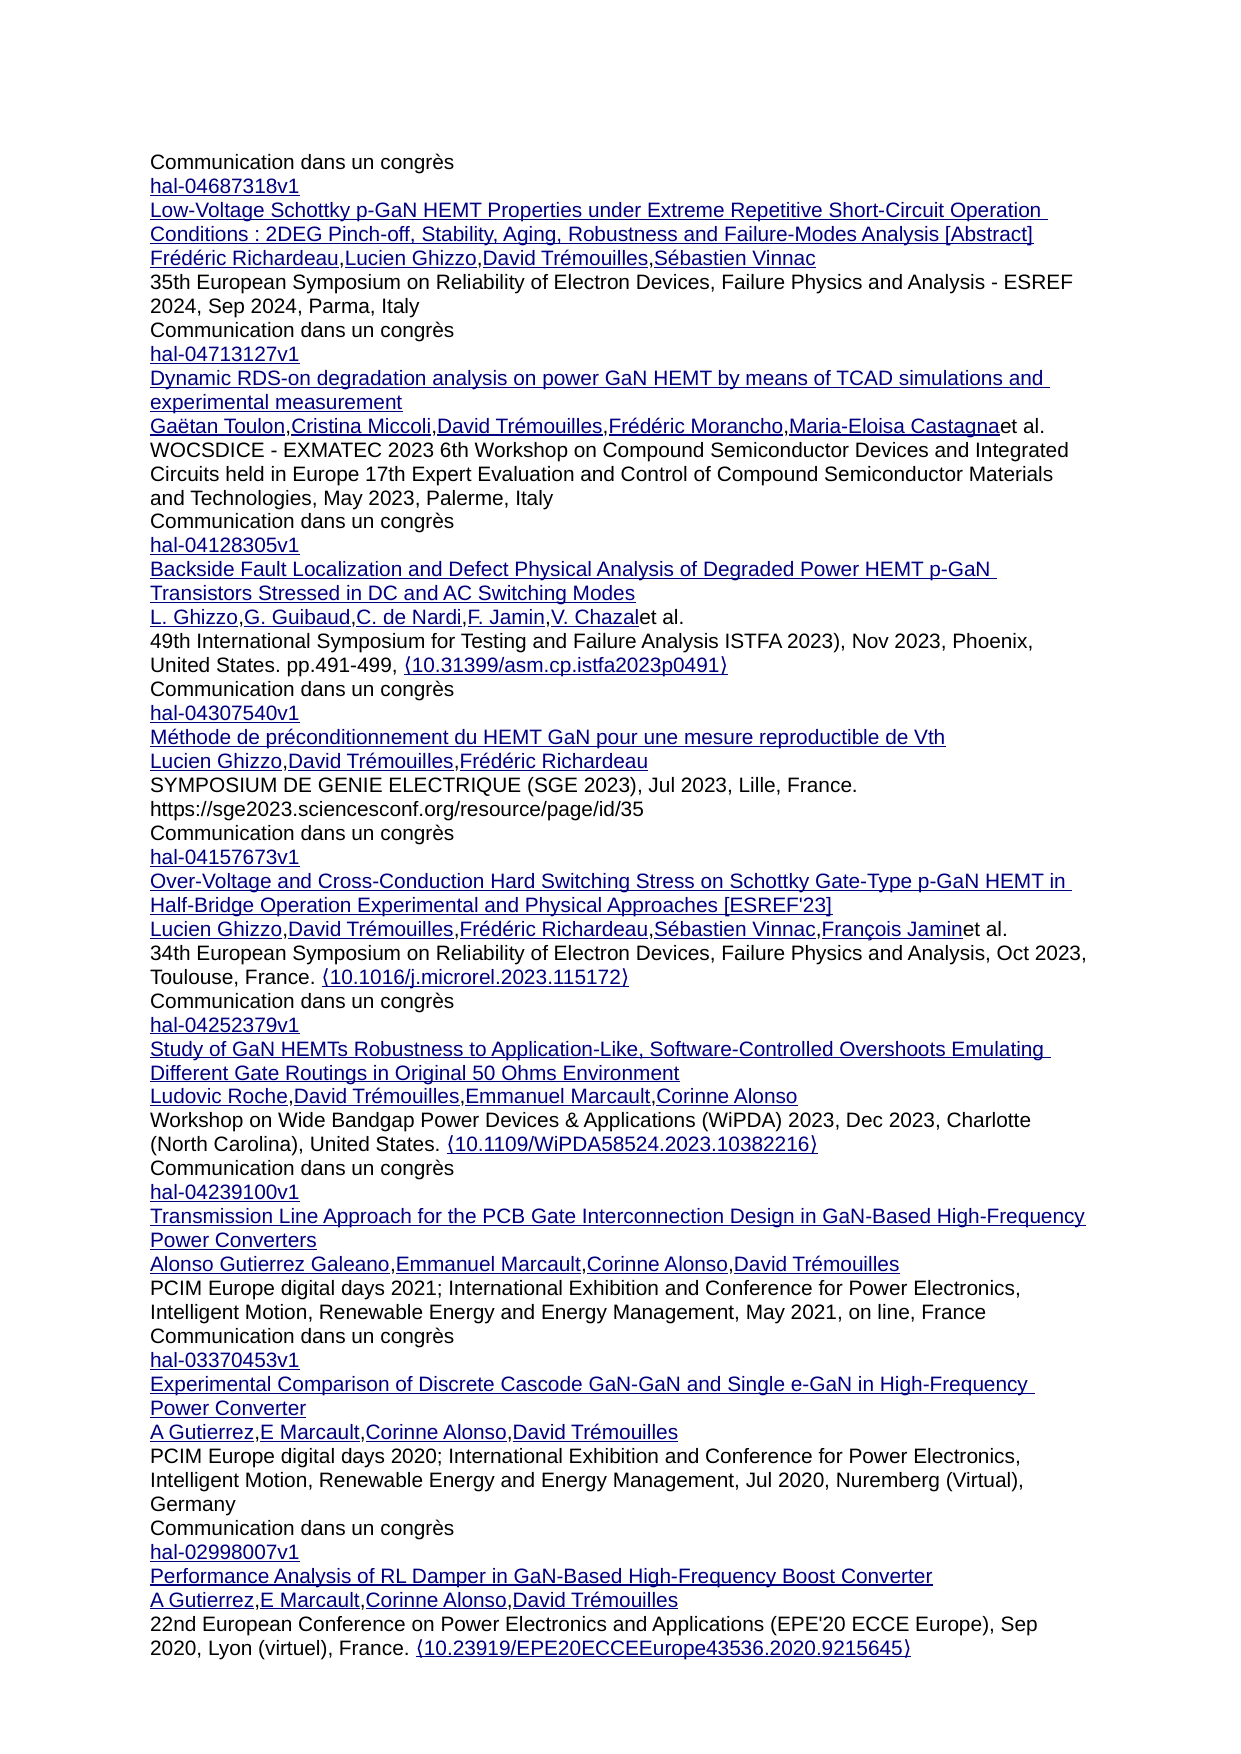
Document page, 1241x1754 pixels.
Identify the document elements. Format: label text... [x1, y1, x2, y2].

table_cell Backside Fault Localization and Defect Physical Analysis of Degraded Power HEMT p-GaN Transistors Stressed in DC and AC Switching Modes L. Ghizzo,G. Guibaud,C. de Nardi,F. Jamin,V. Chazalet al. 49th International Symposium for Testing and Failure Analysis ISTFA 2023), Nov 2023, Phoenix, United States. pp.491-499, ⟨10.31399/asm.cp.istfa2023p0491⟩ Communication dans un congrès hal-04307540v1 [150, 557, 1090, 725]
table_cell Dynamic RDS-on degradation analysis on power GaN HEMT by means of TCAD simulations and experimental measurement Gaëtan Toulon,Cristina Miccoli,David Trémouilles,Frédéric Morancho,Maria-Eloisa Castagnaet al. WOCSDICE - EXMATEC 2023 6th Workshop on Compound Semiconductor Devices and Integrated Circuits held in Europe 17th Expert Evaluation and Control of Compound Semiconductor Materials and Technologies, May 2023, Palerme, Italy Communication dans un congrès hal-04128305v1 [150, 366, 1090, 557]
table_cell Méthode de préconditionnement du HEMT GaN pour une mesure reproductible de Vth Lucien Ghizzo,David Trémouilles,Frédéric Richardeau SYMPOSIUM DE GENIE ELECTRIQUE (SGE 2023), Jul 2023, Lille, France. https://sge2023.sciencesconf.org/resource/page/id/35 Communication dans un congrès hal-04157673v1 [150, 725, 1090, 869]
table_cell Study of GaN HEMTs Robustness to Application-Like, Software-Controlled Overshoots Emulating Different Gate Routings in Original 50 Ohms Environment Ludovic Roche,David Trémouilles,Emmanuel Marcault,Corinne Alonso Workshop on Wide Bandgap Power Devices & Applications (WiPDA) 2023, Dec 2023, Charlotte (North Carolina), United States. ⟨10.1109/WiPDA58524.2023.10382216⟩ Communication dans un congrès hal-04239100v1 [150, 1036, 1090, 1204]
table_cell Transmission Line Approach for the PCB Gate Interconnection Design in GaN-Based High-Frequency Power Converters Alonso Gutierrez Galeano,Emmanuel Marcault,Corinne Alonso,David Trémouilles PCIM Europe digital days 2021; International Exhibition and Conference for Power Electronics, Intelligent Motion, Renewable Energy and Energy Management, May 2021, on line, France Communication dans un congrès hal-03370453v1 [150, 1204, 1090, 1372]
table_cell Communication dans un congrès hal-04687318v1 [150, 150, 1090, 198]
table_cell Over-Voltage and Cross-Conduction Hard Switching Stress on Schottky Gate-Type p-GaN HEMT in Half-Bridge Operation Experimental and Physical Approaches [ESREF'23] Lucien Ghizzo,David Trémouilles,Frédéric Richardeau,Sébastien Vinnac,François Jaminet al. 34th European Symposium on Reliability of Electron Devices, Failure Physics and Analysis, Oct 2023, Toulouse, France. ⟨10.1016/j.microrel.2023.115172⟩ Communication dans un congrès hal-04252379v1 [150, 869, 1090, 1036]
table_cell Experimental Comparison of Discrete Cascode GaN-GaN and Single e-GaN in High-Frequency Power Converter A Gutierrez,E Marcault,Corinne Alonso,David Trémouilles PCIM Europe digital days 2020; International Exhibition and Conference for Power Electronics, Intelligent Motion, Renewable Energy and Energy Management, Jul 2020, Nuremberg (Virtual), Germany Communication dans un congrès hal-02998007v1 [150, 1372, 1090, 1563]
table_cell Low-Voltage Schottky p-GaN HEMT Properties under Extreme Repetitive Short-Circuit Operation Conditions : 2DEG Pinch-off, Stability, Aging, Robustness and Failure-Modes Analysis [Abstract] Frédéric Richardeau,Lucien Ghizzo,David Trémouilles,Sébastien Vinnac 35th European Symposium on Reliability of Electron Devices, Failure Physics and Analysis - ESREF 2024, Sep 2024, Parma, Italy Communication dans un congrès hal-04713127v1 [150, 198, 1090, 366]
table_cell Performance Analysis of RL Damper in GaN-Based High-Frequency Boost Converter A Gutierrez,E Marcault,Corinne Alonso,David Trémouilles 22nd European Conference on Power Electronics and Applications (EPE'20 ECCE Europe), Sep 2020, Lyon (virtuel), France. ⟨10.23919/EPE20ECCEEurope43536.2020.9215645⟩ [150, 1564, 1090, 1659]
